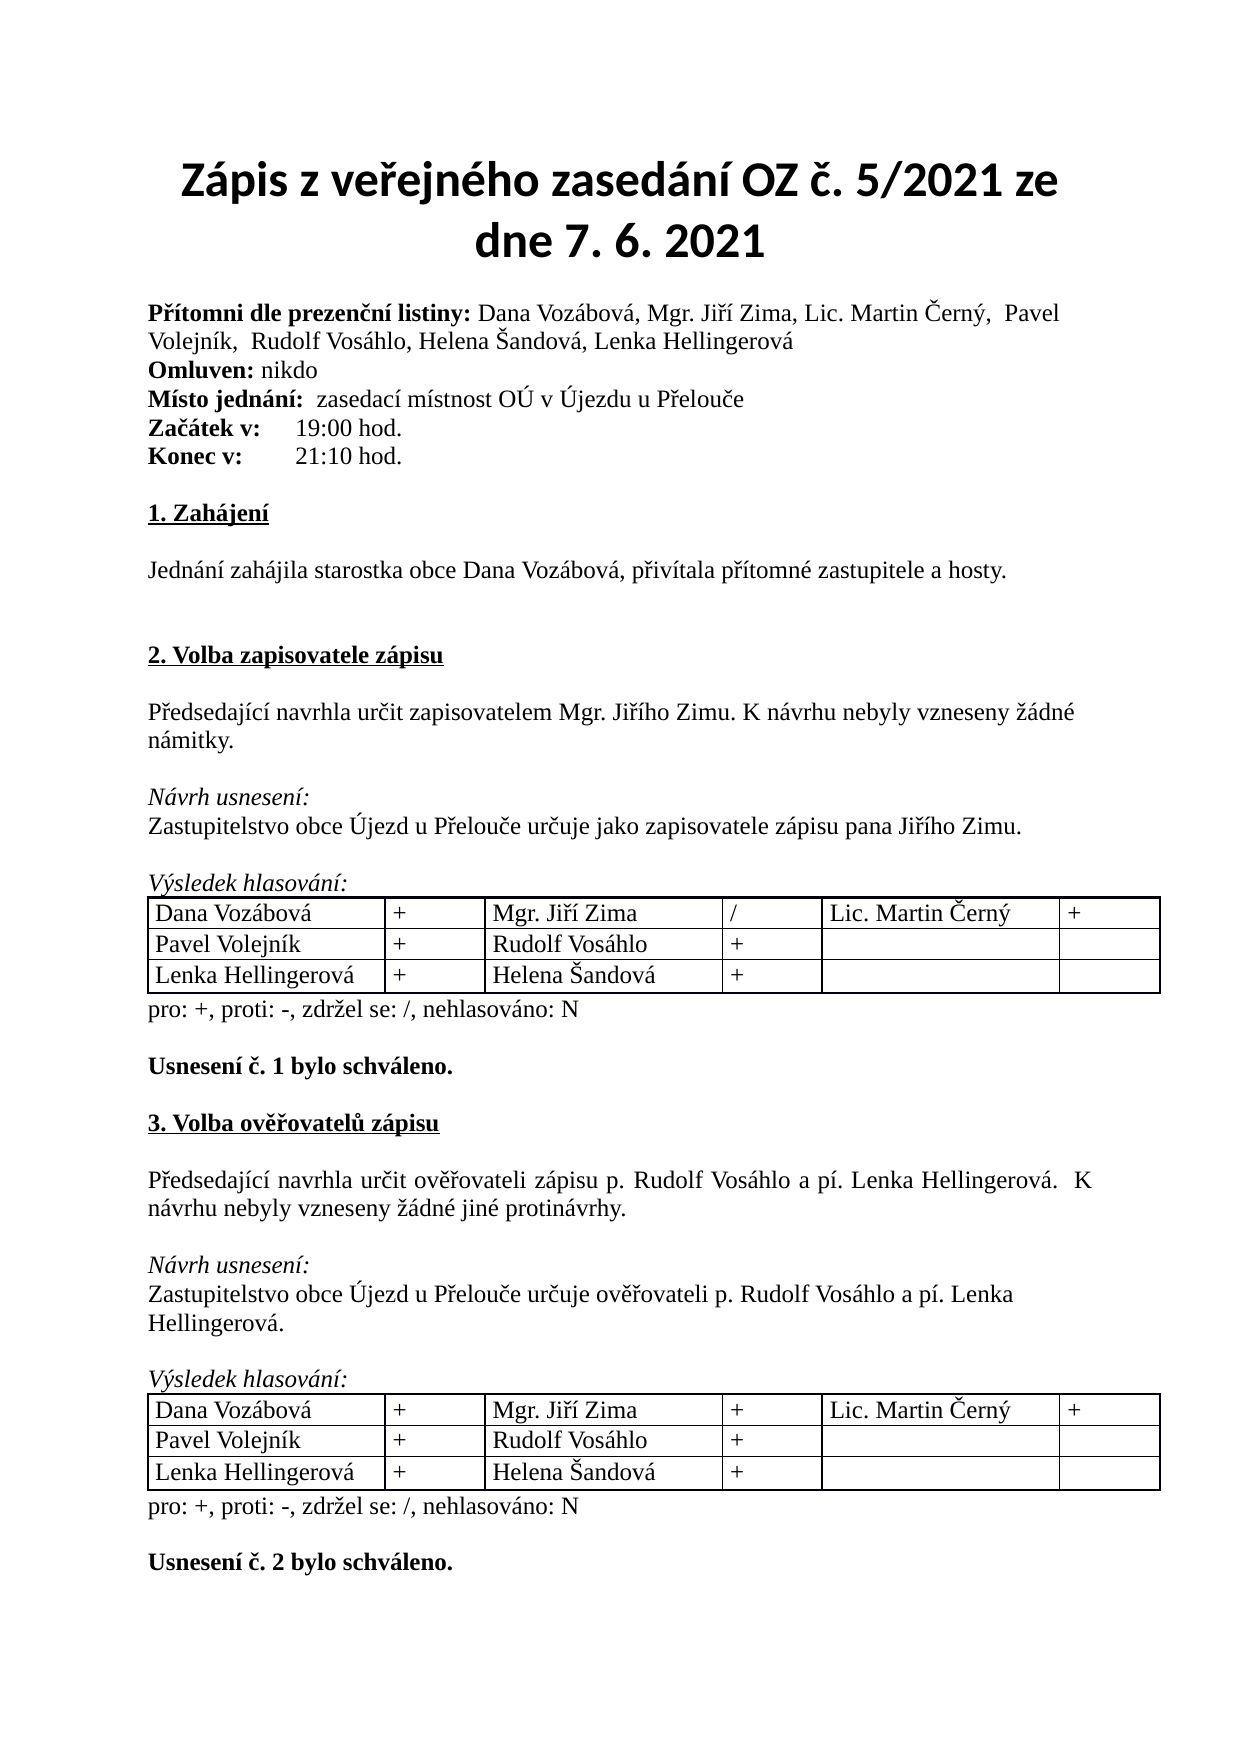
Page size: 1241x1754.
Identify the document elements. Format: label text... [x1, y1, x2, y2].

text Předsedající navrhla určit ověřovateli zápisu p. Rudolf Vosáhlo a pí. Lenka Hellingerová. K návrhu nebyly vzneseny žádné jiné protinávrhy. [148, 1165, 1093, 1222]
text Předsedající navrhla určit zapisovatelem Mgr. Jiřího Zimu. K návrhu nebyly vzneseny žádné námitky. [148, 697, 1093, 754]
text Výsledek hlasování: [148, 868, 1093, 896]
text Zastupitelstvo obce Újezd u Přelouče určuje ověřovateli p. Rudolf Vosáhlo a pí. Lenka Hellingerová. [148, 1279, 1093, 1337]
text 3. Volba ověřovatelů zápisu [148, 1108, 1093, 1137]
table_header + [1060, 899, 1159, 928]
table_cell + [723, 929, 821, 959]
table_cell Rudolf Vosáhlo [486, 1426, 722, 1456]
table_cell Pavel Volejník [149, 929, 384, 959]
table_cell + [386, 1426, 484, 1456]
text 1. Zahájení [148, 498, 1093, 527]
table_cell Lenka Hellingerová [149, 1457, 384, 1489]
table_header Dana Vozábová [149, 1395, 384, 1424]
table_cell [823, 1426, 1059, 1456]
table_cell [823, 1457, 1059, 1489]
table_header Dana Vozábová [149, 899, 384, 928]
table_header + [723, 1395, 821, 1424]
table_cell + [723, 1457, 821, 1489]
text Místo jednání: zasedací místnost OÚ v Újezdu u Přelouče [148, 384, 1093, 413]
table_cell [1060, 960, 1159, 992]
table_header / [723, 899, 821, 928]
text Usnesení č. 1 bylo schváleno. [148, 1051, 1093, 1080]
table_header Lic. Martin Černý [823, 899, 1059, 928]
table_cell Pavel Volejník [149, 1426, 384, 1456]
text 2. Volba zapisovatele zápisu [148, 640, 1093, 668]
text Omluven: nikdo [148, 355, 1093, 384]
table_cell Helena Šandová [486, 1457, 722, 1489]
table_cell [1060, 1457, 1159, 1489]
table_cell + [386, 960, 484, 992]
table_header + [386, 899, 484, 928]
text Přítomni dle prezenční listiny: Dana Vozábová, Mgr. Jiří Zima, Lic. Martin Černý, Pavel Volejník, Rudolf Vosáhlo, Helena Šandová, Lenka Hellingerová [148, 298, 1093, 355]
table_cell + [386, 929, 484, 959]
text Usnesení č. 2 bylo schváleno. [148, 1547, 1093, 1576]
table_cell [1060, 1426, 1159, 1456]
table_cell + [723, 960, 821, 992]
table_cell [823, 929, 1059, 959]
table_cell [1060, 929, 1159, 959]
table_cell Helena Šandová [486, 960, 722, 992]
text Zápis z veřejného zasedání OZ č. 5/2021 ze dne 7. 6. 2021 [148, 148, 1093, 270]
table_cell Lenka Hellingerová [149, 960, 384, 992]
text Konec v: 21:10 hod. [148, 441, 1093, 470]
text Zastupitelstvo obce Újezd u Přelouče určuje jako zapisovatele zápisu pana Jiřího Zimu. [148, 811, 1093, 839]
table_cell + [723, 1426, 821, 1456]
table_header Lic. Martin Černý [823, 1395, 1059, 1424]
text Začátek v: 19:00 hod. [148, 413, 1093, 441]
table_cell [823, 960, 1059, 992]
text pro: +, proti: -, zdržel se: /, nehlasováno: N [148, 994, 1093, 1022]
text Jednání zahájila starostka obce Dana Vozábová, přivítala přítomné zastupitele a hosty. [148, 555, 1093, 584]
table_header + [1060, 1395, 1159, 1424]
table_header Mgr. Jiří Zima [486, 1395, 722, 1424]
text Návrh usnesení: [148, 782, 1093, 811]
table_cell Rudolf Vosáhlo [486, 929, 722, 959]
text Návrh usnesení: [148, 1250, 1093, 1279]
text pro: +, proti: -, zdržel se: /, nehlasováno: N [148, 1491, 1093, 1519]
table_cell + [386, 1457, 484, 1489]
table_header + [386, 1395, 484, 1424]
table_header Mgr. Jiří Zima [486, 899, 722, 928]
text Výsledek hlasování: [148, 1364, 1093, 1393]
